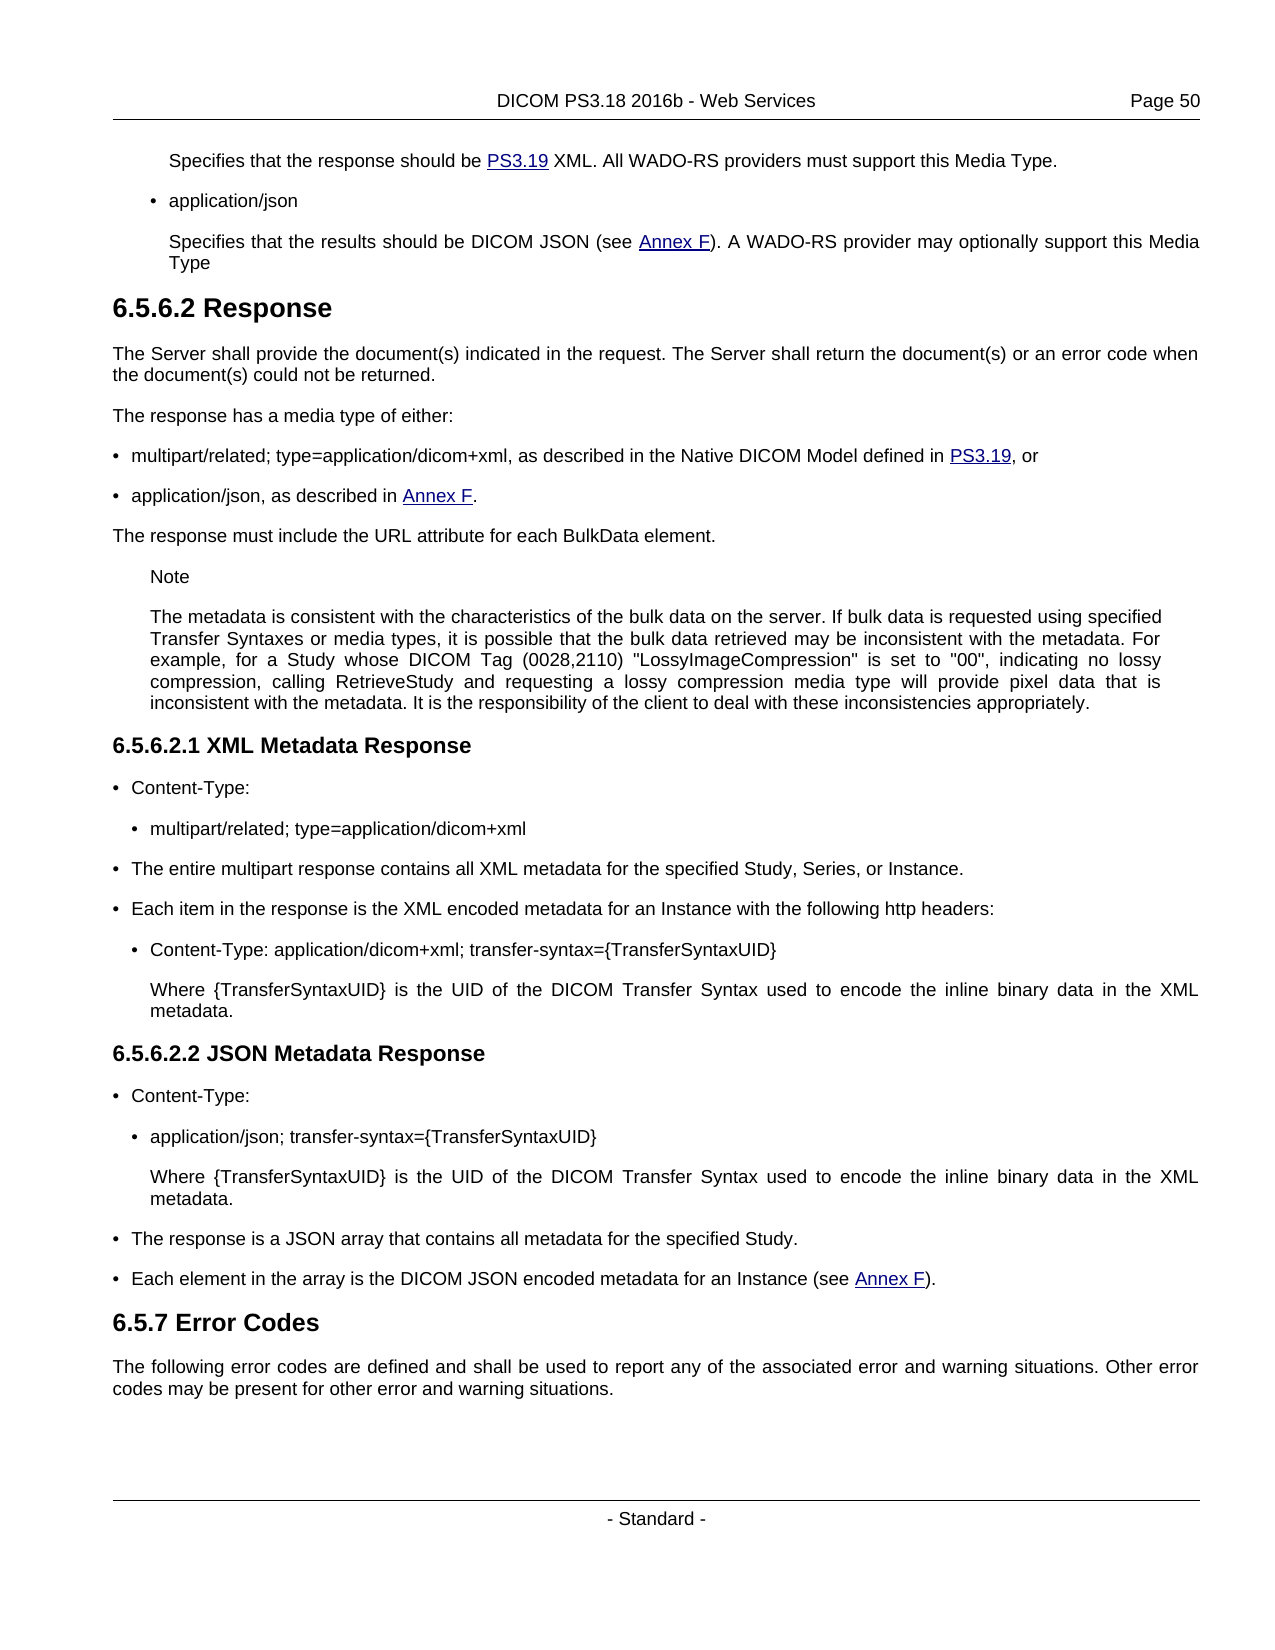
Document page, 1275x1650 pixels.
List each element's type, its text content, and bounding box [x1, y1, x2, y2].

list Each element in the array is the DICOM JSON encoded metadata for an Instance (see Annex F). [112, 1268, 1200, 1289]
text The metadata is consistent with the characteristics of the bulk data on the server. If bulk data is requested using specified Transfer Syntaxes or media types, it is possible that the bulk data retrieved may be inconsistent with the metadata. For example, for a Study whose DICOM Tag (0028,2110) "LossyImageCompression" is set to "00", indicating no lossy compression, calling RetrieveStudy and requesting a lossy compression media type will provide pixel data that is inconsistent with the metadata. It is the responsibility of the client to deal with these inconsistencies appropriately. [150, 606, 1162, 714]
list Each item in the response is the XML encoded metadata for an Instance with the following http headers: [112, 898, 1200, 919]
text 6.5.6.2 Response [112, 292, 1200, 324]
list Content-Type: [112, 777, 1200, 799]
text 6.5.6.2.2 JSON Metadata Response [112, 1041, 1200, 1066]
list multipart/related; type=application/dicom+xml, as described in the Native DICOM Model defined in PS3.19, or [112, 445, 1200, 466]
text Note [150, 566, 1162, 587]
text The Server shall provide the document(s) indicated in the request. The Server shall return the document(s) or an error code when the document(s) could not be returned. [112, 342, 1200, 386]
list Content-Type: [112, 1085, 1200, 1107]
list Where {TransferSyntaxUID} is the UID of the DICOM Transfer Syntax used to encode the inline binary data in the XML metadata. [131, 1166, 1200, 1209]
list Where {TransferSyntaxUID} is the UID of the DICOM Transfer Syntax used to encode the inline binary data in the XML metadata. [131, 979, 1200, 1022]
list Specifies that the response should be PS3.19 XML. All WADO-RS providers must support this Media Type. [150, 150, 1200, 172]
list application/json, as described in Annex F. [112, 485, 1200, 507]
list Content-Type: application/dicom+xml; transfer-syntax={TransferSyntaxUID} [131, 938, 1200, 960]
list The response is a JSON array that contains all metadata for the specified Study. [112, 1228, 1200, 1249]
text The following error codes are defined and shall be used to report any of the associated error and warning situations. Other error codes may be present for other error and warning situations. [112, 1356, 1200, 1399]
text The response has a media type of either: [112, 404, 1200, 426]
text 6.5.6.2.1 XML Metadata Response [112, 732, 1200, 758]
list The entire multipart response contains all XML metadata for the specified Study, Series, or Instance. [112, 858, 1200, 879]
list application/json [150, 190, 1200, 212]
list application/json; transfer-syntax={TransferSyntaxUID} [131, 1125, 1200, 1147]
list multipart/related; type=application/dicom+xml [131, 817, 1200, 839]
list Specifies that the results should be DICOM JSON (see Annex F). A WADO-RS provider may optionally support this Media Type [150, 231, 1200, 274]
text The response must include the URL attribute for each BulkData element. [112, 525, 1200, 547]
text 6.5.7 Error Codes [112, 1308, 1200, 1337]
